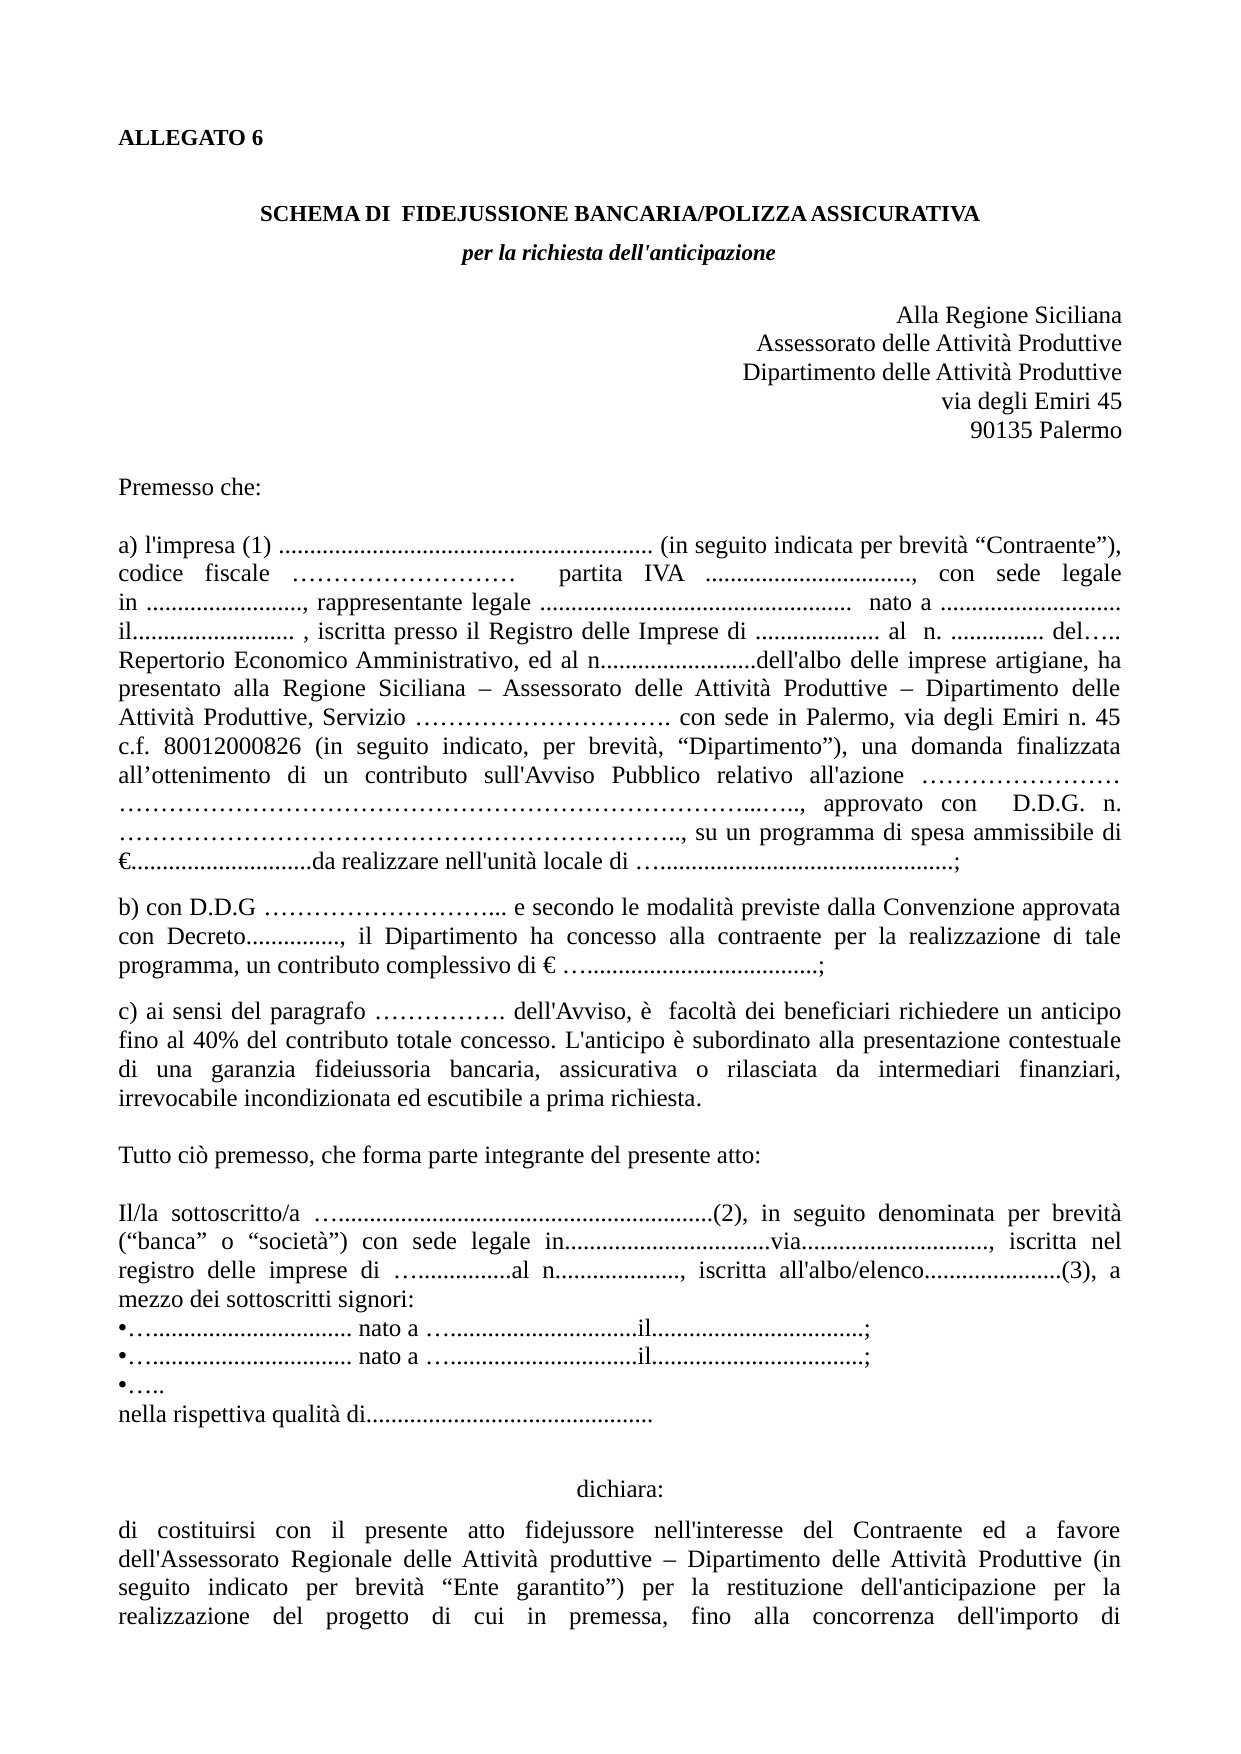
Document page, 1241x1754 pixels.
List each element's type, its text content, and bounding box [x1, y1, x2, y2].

text Alla Regione Siciliana [118, 300, 1122, 328]
text Il/la sottoscritto/a …............................................................(2), in seguito denominata per brevità (“banca” o “società”) con sede legale in.................................via.............................., iscritta nel registro delle imprese di …...............al n...................., iscritta all'albo/elenco......................(3), a mezzo dei sottoscritti signori: [118, 1198, 1122, 1313]
text via degli Emiri 45 [118, 386, 1122, 415]
text Assessorato delle Attività Produttive [118, 328, 1122, 357]
list ai sensi del paragrafo ……………. dell'Avviso, è facoltà dei beneficiari richiedere un anticipo fino al 40% del contributo totale concesso. L'anticipo è subordinato alla presentazione contestuale di una garanzia fideiussoria bancaria, assicurativa o rilasciata da intermediari finanziari, irrevocabile incondizionata ed escutibile a prima richiesta. [118, 996, 1122, 1111]
text per la richiesta dell'anticipazione [118, 239, 1122, 265]
text 90135 Palermo [118, 415, 1122, 443]
list …................................ nato a …..............................il..................................; [118, 1313, 1122, 1341]
list …................................ nato a …..............................il..................................; [118, 1341, 1122, 1370]
text nella rispettiva qualità di.............................................. [118, 1399, 1122, 1428]
text Premesso che: [118, 472, 1122, 501]
list l'impresa (1) ............................................................ (in seguito indicata per brevità “Contraente”), codice fiscale ……………………… partita IVA ................................., con sede legale in ........................., rappresentante legale .................................................. nato a ............................. il.......................... , iscritta presso il Registro delle Imprese di .................... al n. ............... del….. Repertorio Economico Amministrativo, ed al n.........................dell'albo delle imprese artigiane, ha presentato alla Regione Siciliana – Assessorato delle Attività Produttive – Dipartimento delle Attività Produttive, Servizio …………………………. con sede in Palermo, via degli Emiri n. 45 c.f. 80012000826 (in seguito indicato, per brevità, “Dipartimento”), una domanda finalizzata all’ottenimento di un contributo sull'Avviso Pubblico relativo all'azione …………………… …………………………………………………………………...….., approvato con D.D.G. n. ………………………………………………………….., su un programma di spesa ammissibile di €.............................da realizzare nell'unità locale di …...............................................; [118, 530, 1122, 875]
text di costituirsi con il presente atto fidejussore nell'interesse del Contraente ed a favore dell'Assessorato Regionale delle Attività produttive – Dipartimento delle Attività Produttive (in seguito indicato per brevità “Ente garantito”) per la restituzione dell'anticipazione per la realizzazione del progetto di cui in premessa, fino alla concorrenza dell'importo di [118, 1515, 1122, 1630]
text SCHEMA DI FIDEJUSSIONE BANCARIA/POLIZZA ASSICURATIVA [118, 201, 1122, 227]
text Tutto ciò premesso, che forma parte integrante del presente atto: [118, 1140, 1122, 1169]
list con D.D.G ………………………... e secondo le modalità previste dalla Convenzione approvata con Decreto..............., il Dipartimento ha concesso alla contraente per la realizzazione di tale programma, un contributo complessivo di € ….....................................; [118, 892, 1122, 979]
text ALLEGATO 6 [118, 124, 1122, 150]
text dichiara: [118, 1474, 1122, 1503]
list ….. [118, 1370, 1122, 1399]
text Dipartimento delle Attività Produttive [118, 357, 1122, 386]
